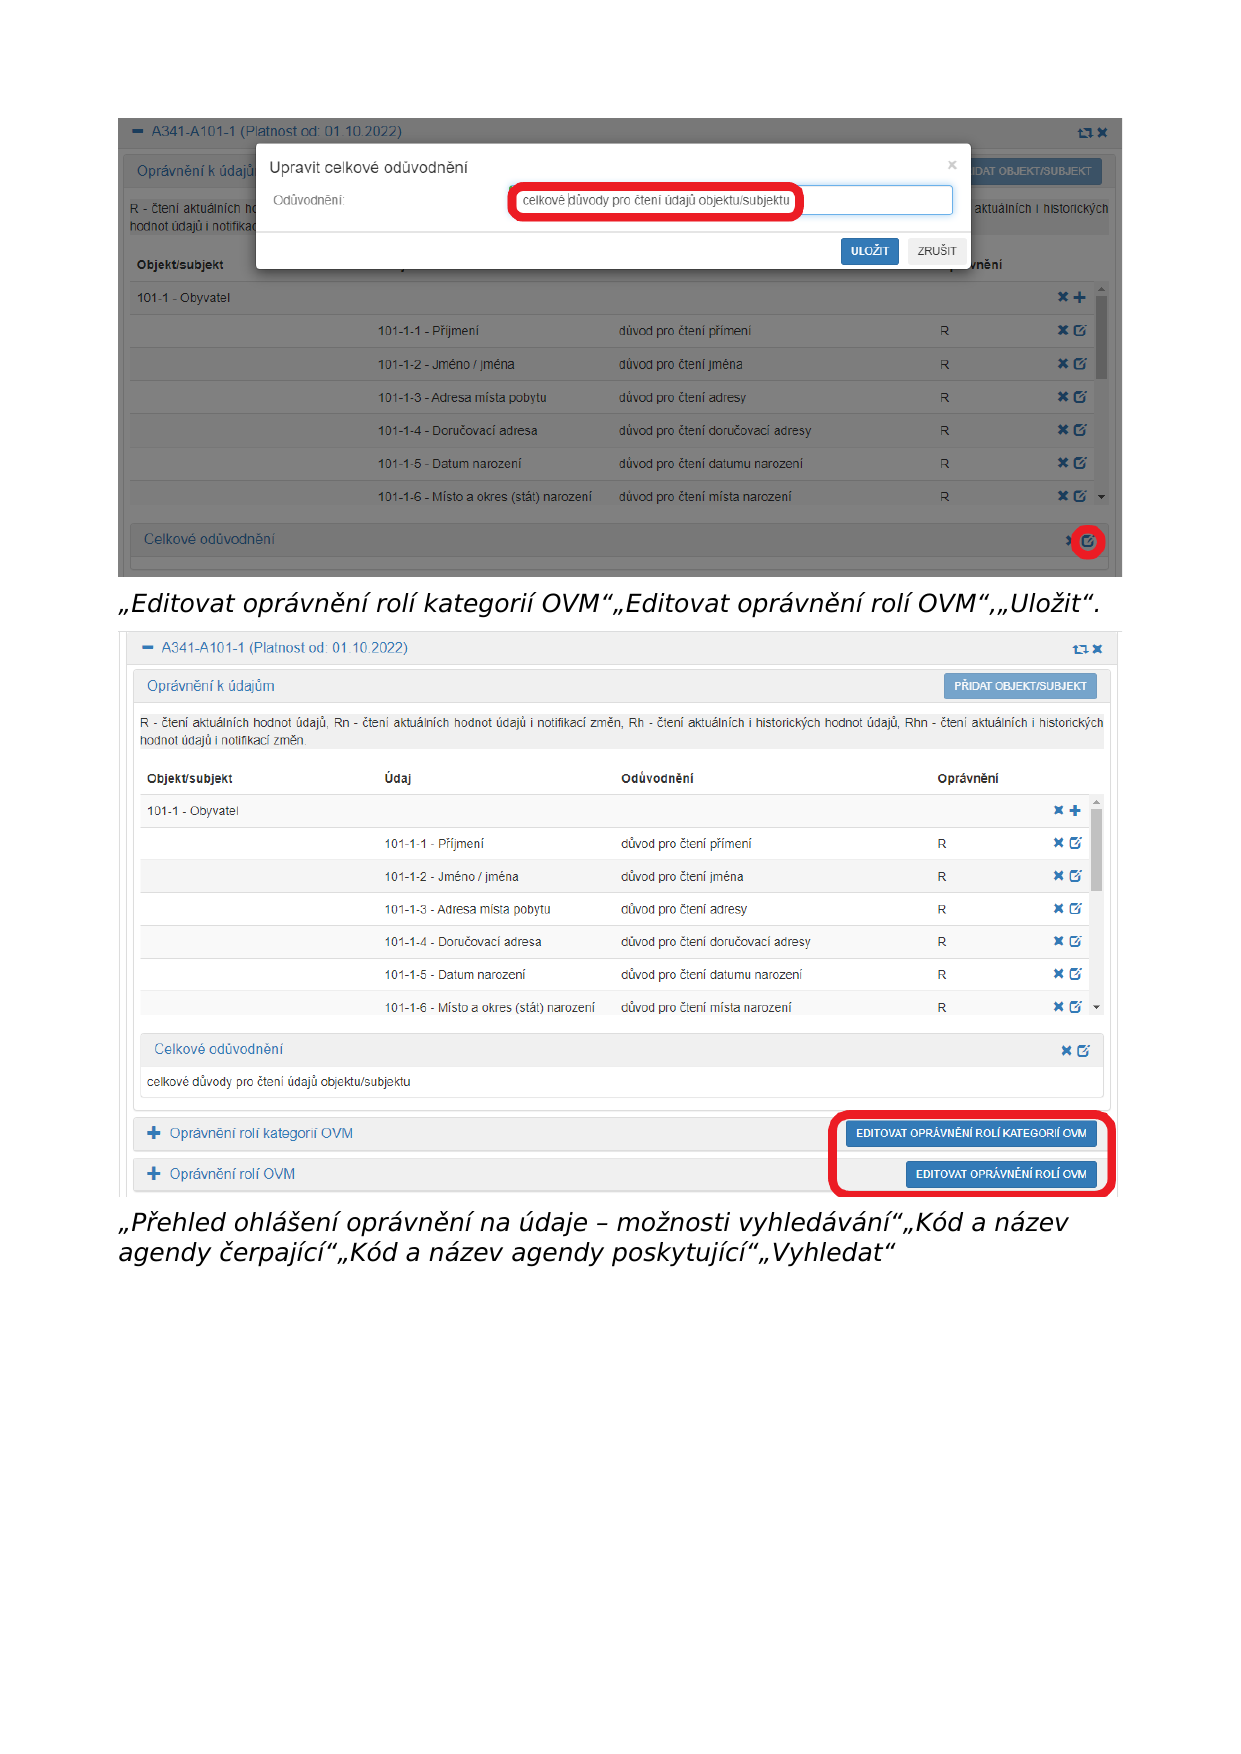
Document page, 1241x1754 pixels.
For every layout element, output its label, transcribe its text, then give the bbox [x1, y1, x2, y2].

text „Editovat oprávnění rolí kategorií OVM“„Editovat oprávnění rolí OVM“,„Uložit“. [118, 589, 1122, 618]
picture [118, 630, 1123, 1197]
text „Přehled ohlášení oprávnění na údaje – možnosti vyhledávání“„Kód a název agendy čerpající“„Kód a název agendy poskytující“„Vyhledat“ [118, 1209, 1122, 1267]
picture [118, 118, 1123, 577]
